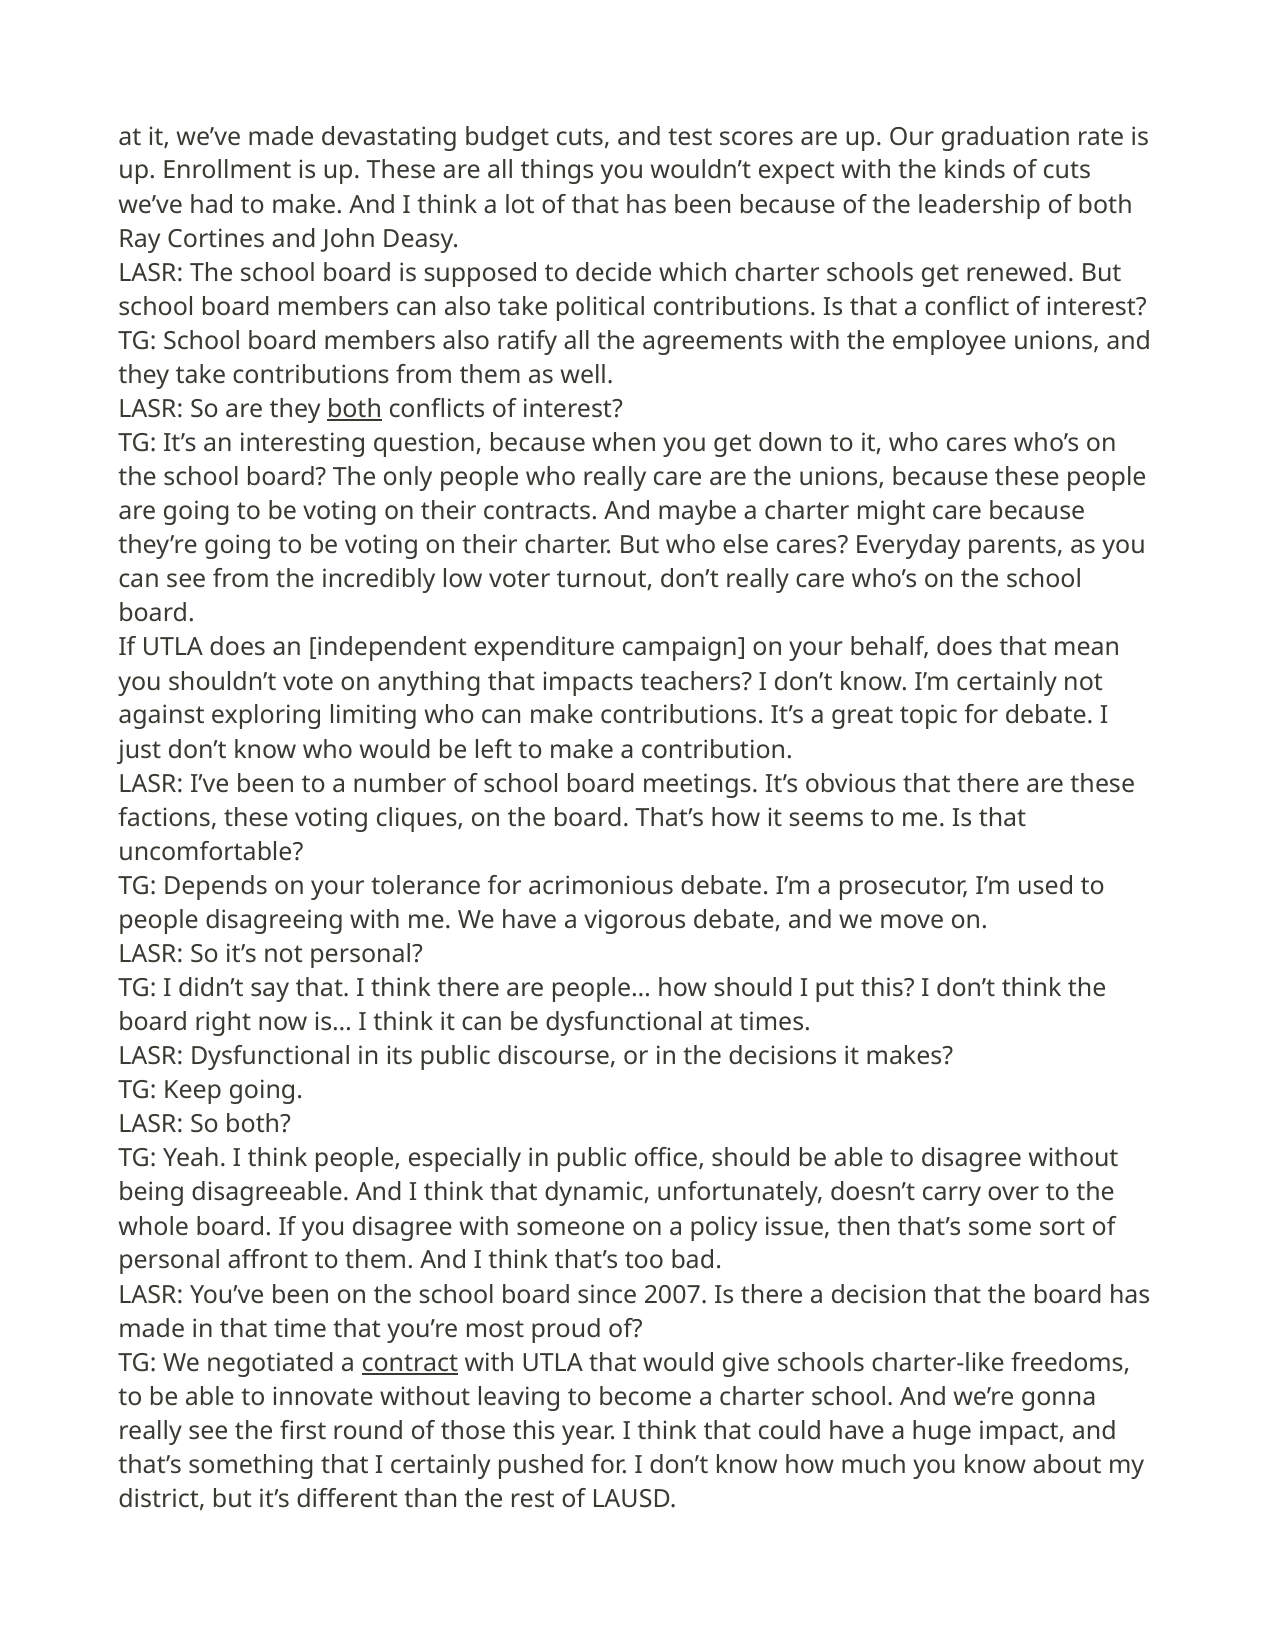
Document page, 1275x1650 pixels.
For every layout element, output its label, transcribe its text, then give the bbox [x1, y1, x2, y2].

text at it, we’ve made devastating budget cuts, and test scores are up. Our graduation rate is up. Enrollment is up. These are all things you wouldn’t expect with the kinds of cuts we’ve had to make. And I think a lot of that has been because of the leadership of both Ray Cortines and John Deasy. [118, 118, 1157, 254]
text LASR: So are they both conflicts of interest? [118, 391, 1157, 425]
text LASR: So it’s not personal? [118, 936, 1157, 970]
text TG: Yeah. I think people, especially in public office, should be able to disagree without being disagreeable. And I think that dynamic, unfortunately, doesn’t carry over to the whole board. If you disagree with someone on a policy issue, then that’s some sort of personal affront to them. And I think that’s too bad. [118, 1140, 1157, 1276]
text LASR: You’ve been on the school board since 2007. Is there a decision that the board has made in that time that you’re most proud of? [118, 1276, 1157, 1344]
text LASR: I’ve been to a number of school board meetings. It’s obvious that there are these factions, these voting cliques, on the board. That’s how it seems to me. Is that uncomfortable? [118, 765, 1157, 867]
text TG: School board members also ratify all the agreements with the employee unions, and they take contributions from them as well. [118, 322, 1157, 391]
text TG: I didn’t say that. I think there are people… how should I put this? I don’t think the board right now is… I think it can be dysfunctional at times. [118, 970, 1157, 1038]
text TG: It’s an interesting question, because when you get down to it, who cares who’s on the school board? The only people who really care are the unions, because these people are going to be voting on their contracts. And maybe a charter might care because they’re going to be voting on their charter. But who else cares? Everyday parents, as you can see from the incredibly low voter turnout, don’t really care who’s on the school board. [118, 425, 1157, 629]
text LASR: Dysfunctional in its public discourse, or in the decisions it makes? [118, 1038, 1157, 1072]
text LASR: So both? [118, 1106, 1157, 1140]
text TG: Keep going. [118, 1072, 1157, 1106]
text TG: Depends on your tolerance for acrimonious debate. I’m a prosecutor, I’m used to people disagreeing with me. We have a vigorous debate, and we move on. [118, 867, 1157, 936]
text LASR: The school board is supposed to decide which charter schools get renewed. But school board members can also take political contributions. Is that a conflict of interest? [118, 254, 1157, 322]
text If UTLA does an [independent expenditure campaign] on your behalf, does that mean you shouldn’t vote on anything that impacts teachers? I don’t know. I’m certainly not against exploring limiting who can make contributions. It’s a great topic for debate. I just don’t know who would be left to make a contribution. [118, 629, 1157, 765]
text TG: We negotiated a contract with UTLA that would give schools charter-like freedoms, to be able to innovate without leaving to become a charter school. And we’re gonna really see the first round of those this year. I think that could have a huge impact, and that’s something that I certainly pushed for. I don’t know how much you know about my district, but it’s different than the rest of LAUSD. [118, 1344, 1157, 1515]
